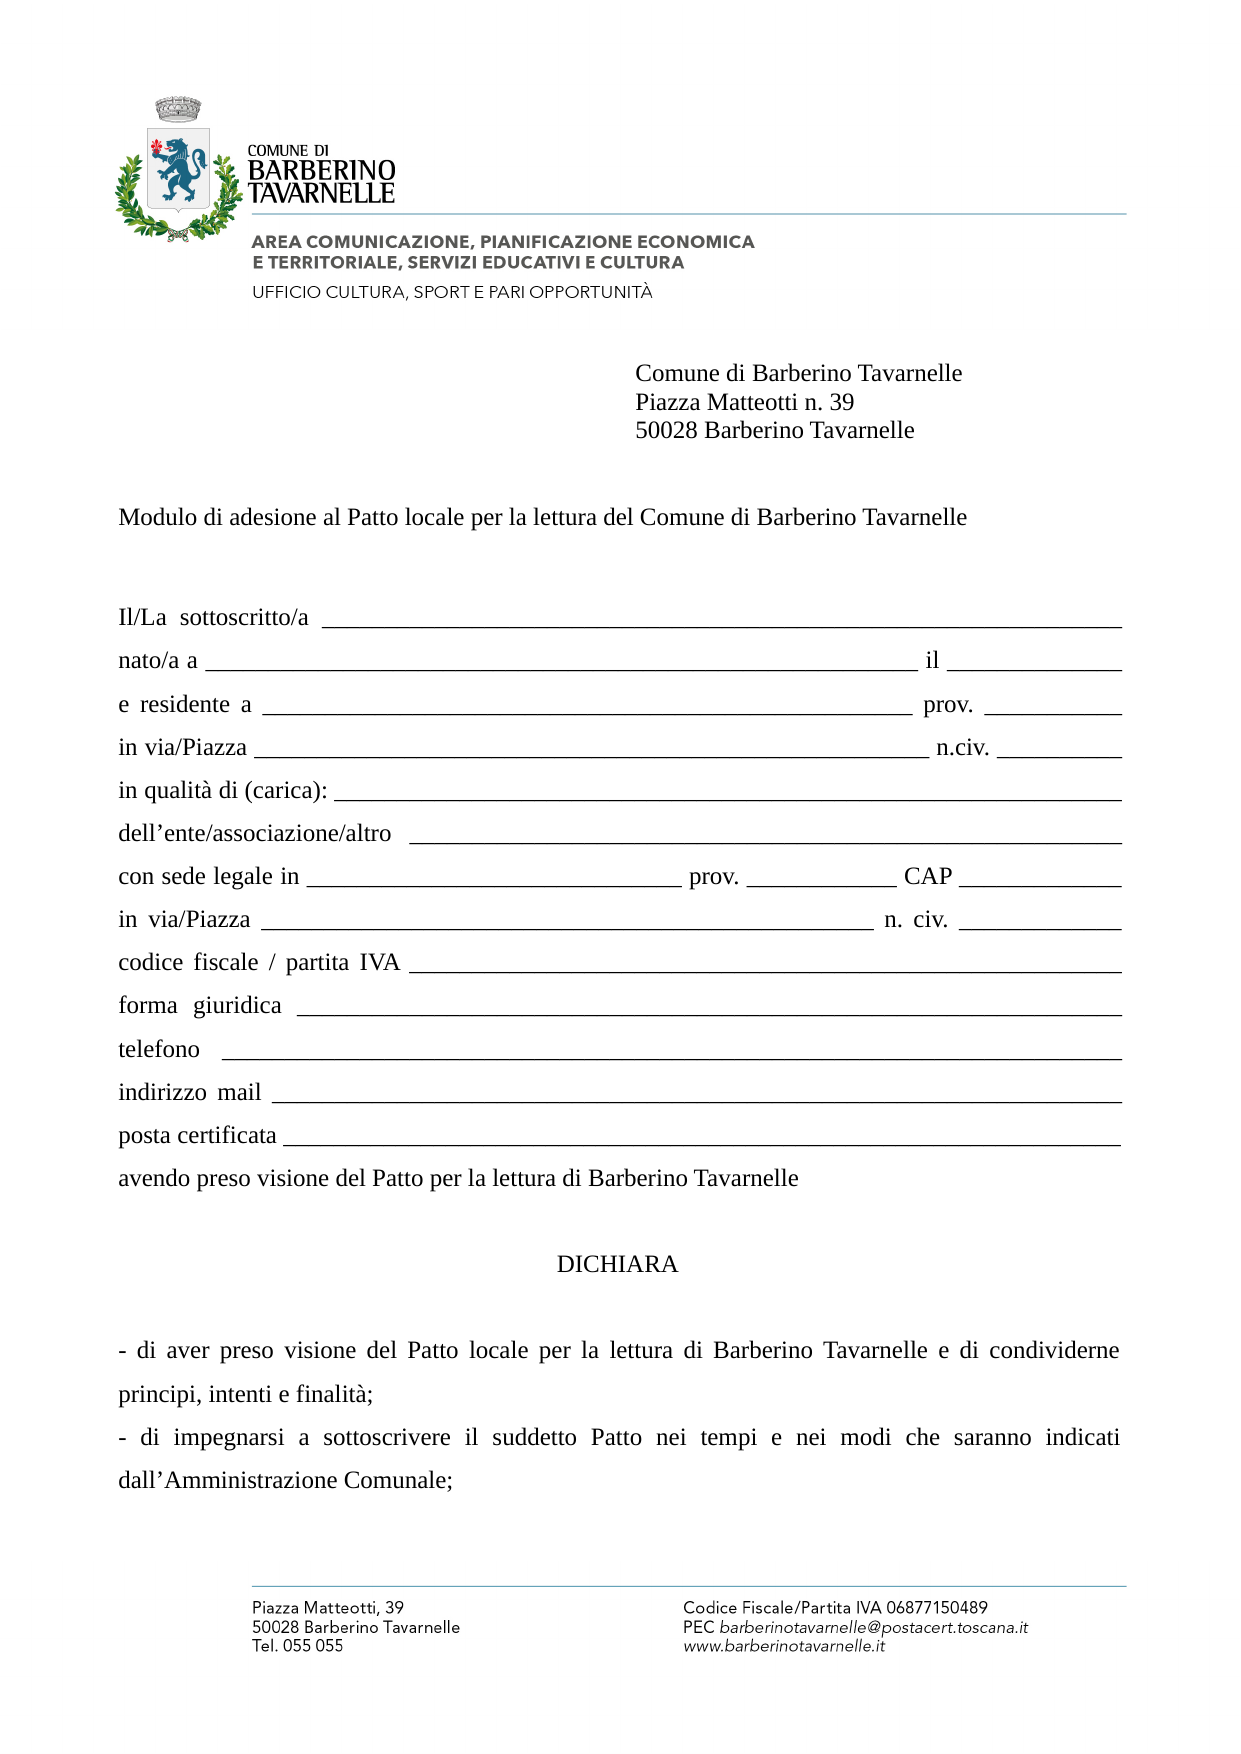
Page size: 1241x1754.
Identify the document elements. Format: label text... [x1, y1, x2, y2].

picture [0, 1561, 1241, 1754]
text Il/La sottoscritto/a ________________________________________________________________ nato/a a _________________________________________________________ il ______________ e residente a ____________________________________________________ prov. ___________ in via/Piazza ______________________________________________________ n.civ. __________ in qualità di (carica): _______________________________________________________________ dell’ente/associazione/altro _________________________________________________________ con sede legale in ______________________________ prov. ____________ CAP _____________ in via/Piazza _________________________________________________ n. civ. _____________ codice fiscale / partita IVA _________________________________________________________ forma giuridica __________________________________________________________________ telefono ________________________________________________________________________ indirizzo mail ____________________________________________________________________ posta certificata ___________________________________________________________________ [118, 602, 1122, 1149]
text Modulo di adesione al Patto locale per la lettura del Comune di Barberino Tavarnelle [118, 502, 1122, 531]
picture [0, 4, 1240, 330]
text Comune di Barberino Tavarnelle [118, 358, 1122, 387]
text 50028 Barberino Tavarnelle [118, 416, 1122, 444]
text - di impegnarsi a sottoscrivere il suddetto Patto nei tempi e nei modi che saranno indicati dall’Amministrazione Comunale; [118, 1422, 1122, 1494]
text avendo preso visione del Patto per la lettura di Barberino Tavarnelle [118, 1163, 1122, 1192]
text - di aver preso visione del Patto locale per la lettura di Barberino Tavarnelle e di condividerne principi, intenti e finalità; [118, 1336, 1122, 1407]
text DICHIARA [118, 1249, 1122, 1278]
text Piazza Matteotti n. 39 [118, 387, 1122, 416]
